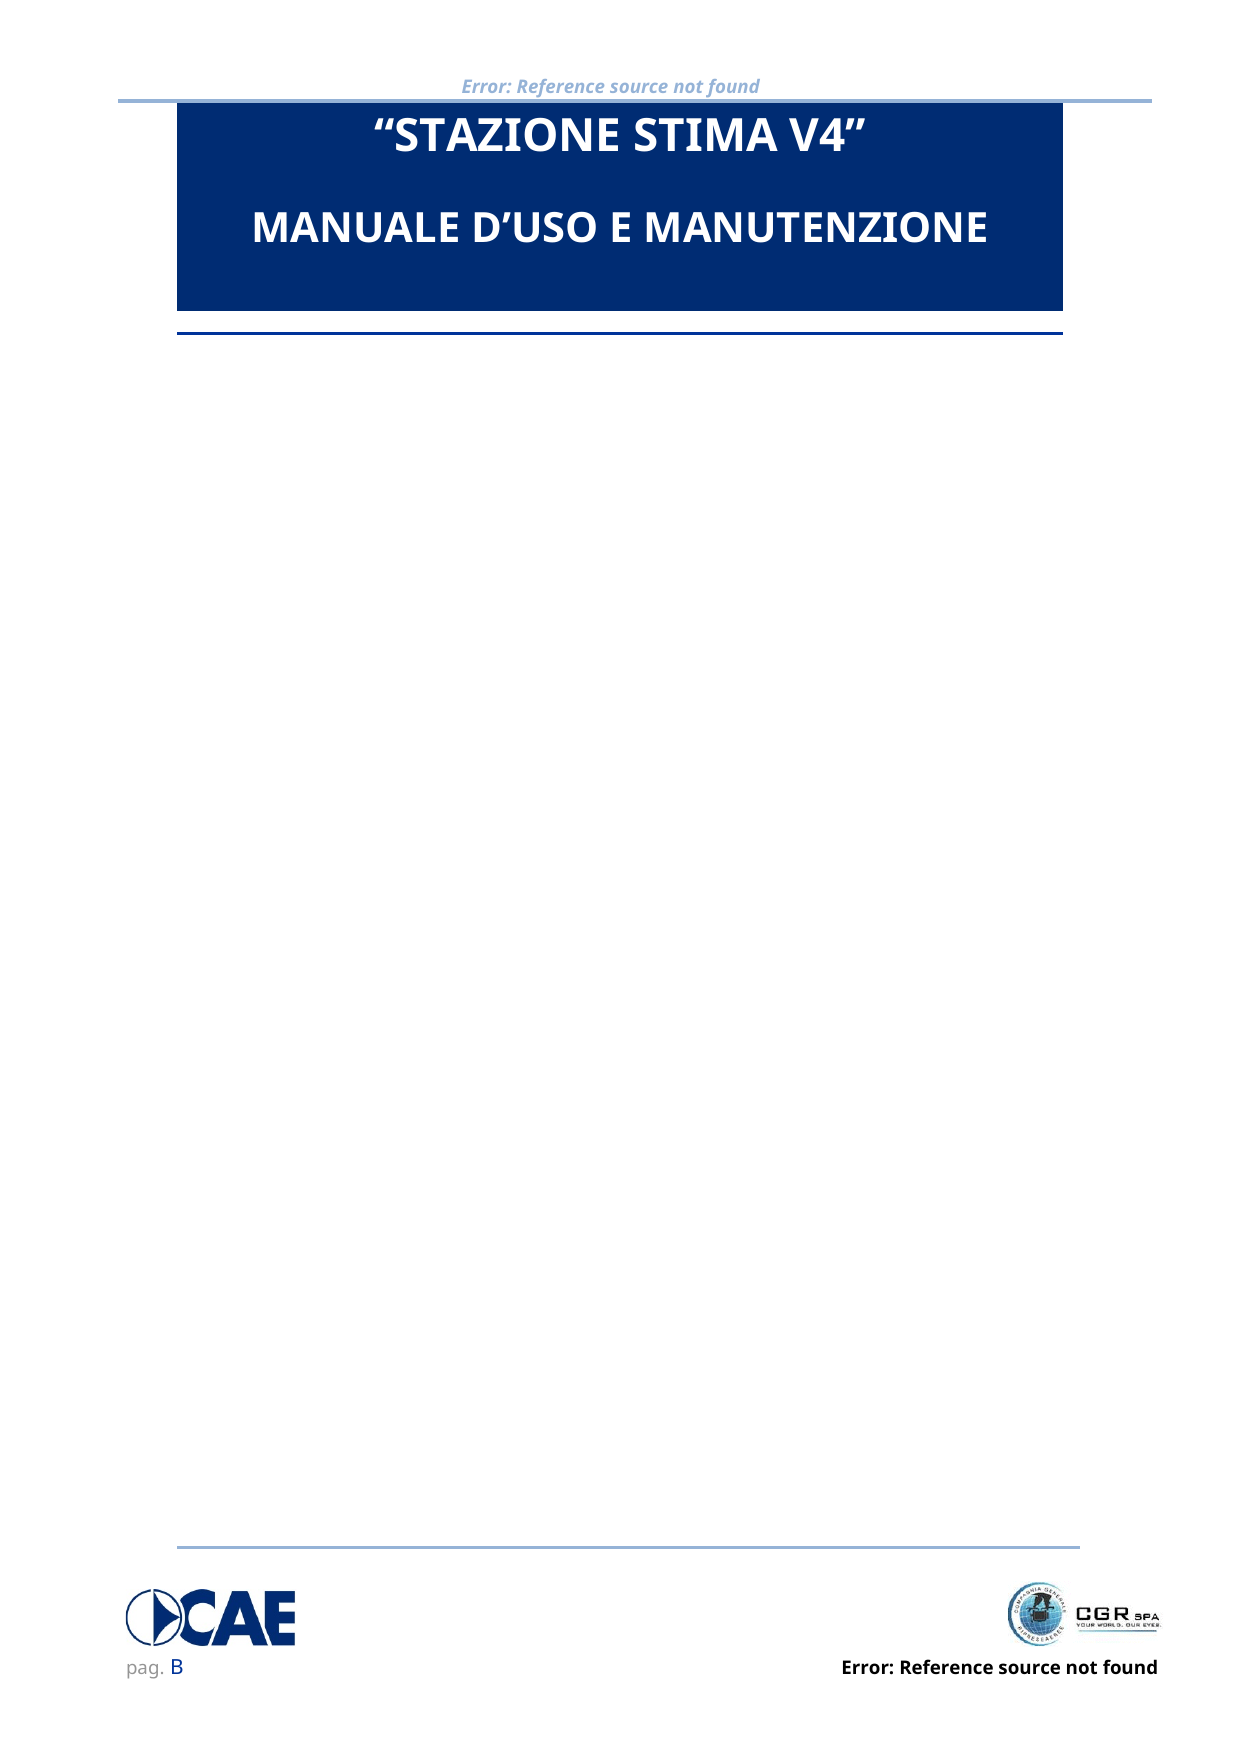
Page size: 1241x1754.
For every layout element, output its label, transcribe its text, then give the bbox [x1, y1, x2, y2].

text MANUALE D’USO E MANUTENZIONE [177, 198, 1063, 255]
text “STAZIONE STIMA V4” [177, 103, 1063, 165]
